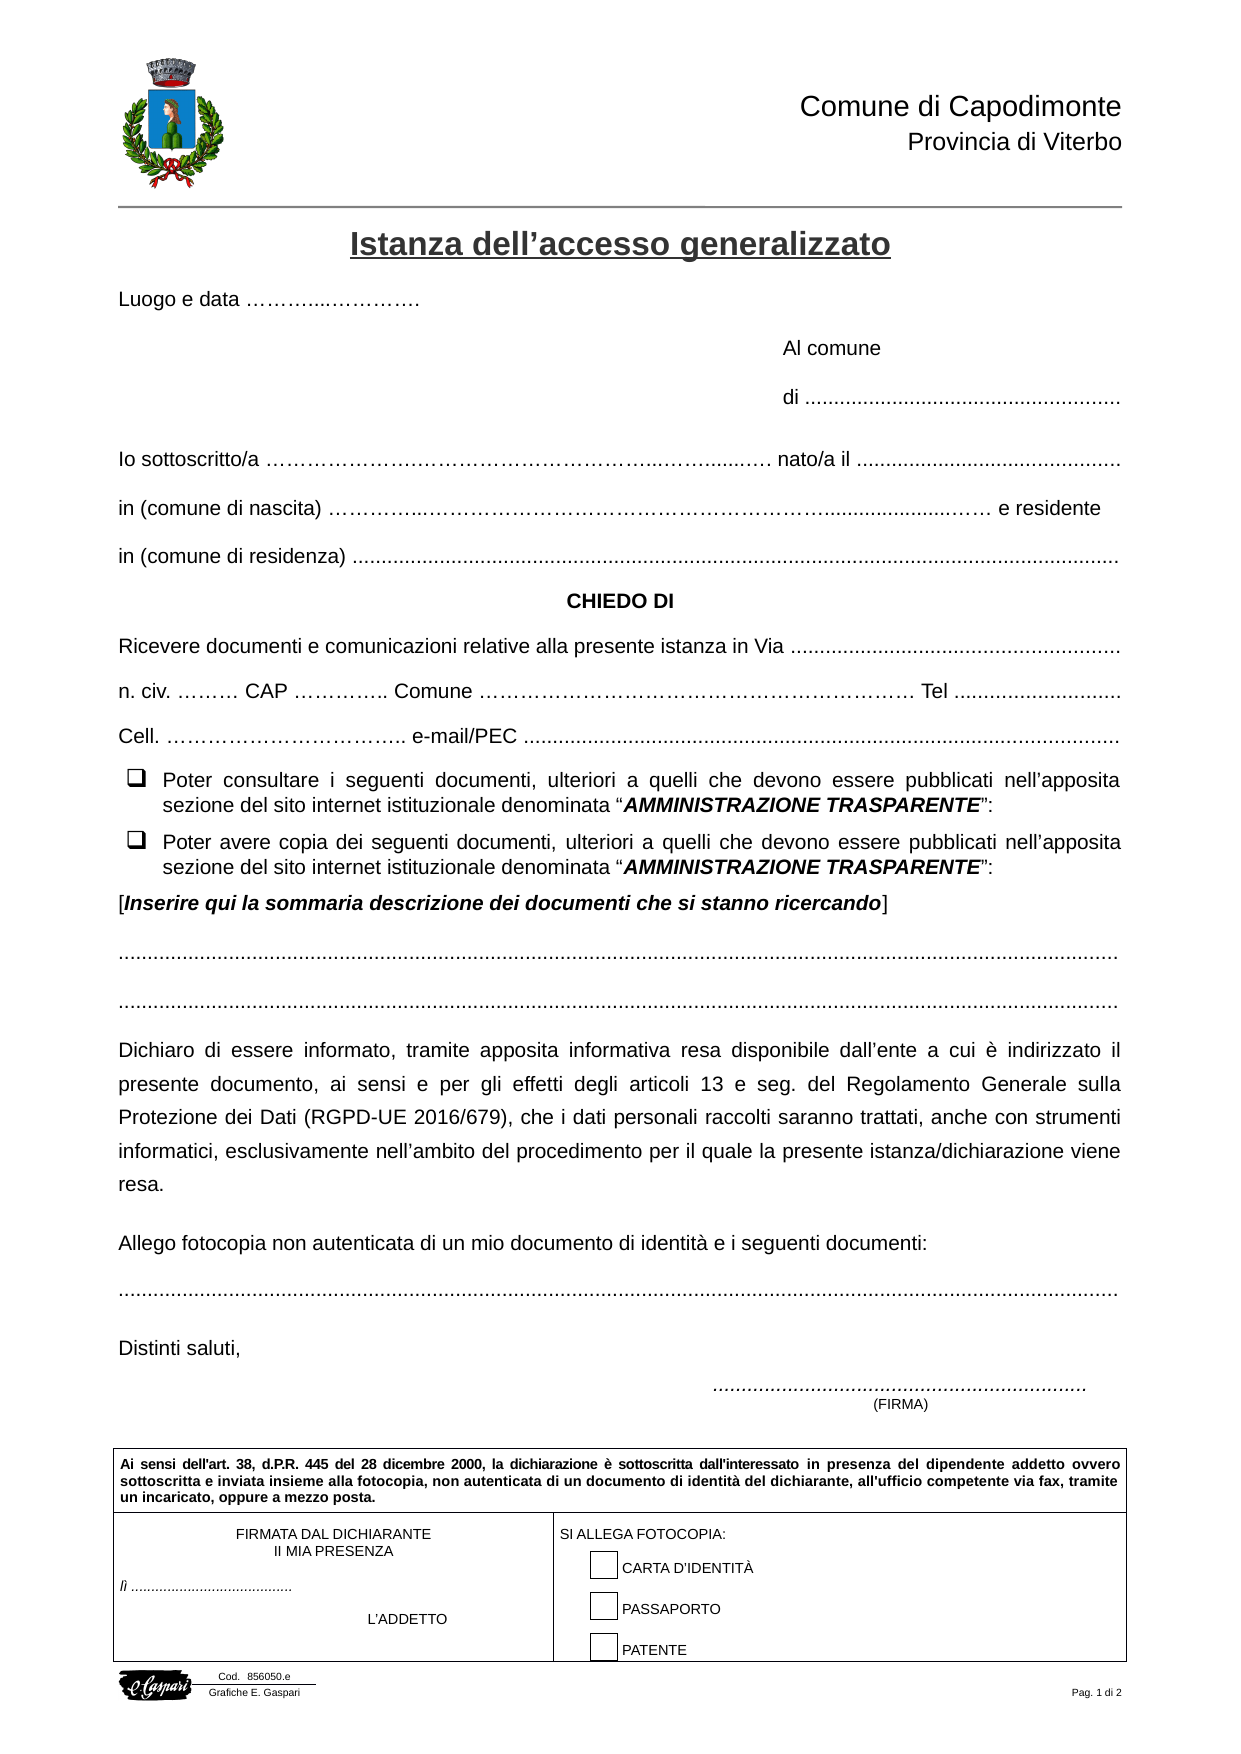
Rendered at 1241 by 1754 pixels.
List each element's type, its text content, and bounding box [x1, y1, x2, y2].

text Distinti saluti, [118, 1335, 1122, 1359]
text CHIEDO DI [118, 589, 1122, 613]
text Allego fotocopia non autenticata di un mio documento di identità e i seguenti documenti: [118, 1231, 1122, 1255]
table_cell FIRMATA DAL DICHIARANTE II MIA PRESENZA lì ........................................ L’ADDETTO [114, 1513, 553, 1661]
list Poter avere copia dei seguenti documenti, ulteriori a quelli che devono essere pubblicati nell’apposita sezione del sito internet istituzionale denominata “AMMINISTRAZIONE TRASPARENTE”: [125, 830, 1122, 879]
text Cell. …………………………….. e-mail/PEC [118, 723, 1122, 747]
table_cell SI ALLEGA FOTOCOPIA: CARTA D’IDENTITÀ PASSAPORTO PATENTE [554, 1513, 1126, 1661]
text [Inserire qui la sommaria descrizione dei documenti che si stanno ricercando] [118, 891, 1122, 915]
text Dichiaro di essere informato, tramite apposita informativa resa disponibile dall’ente a cui è indirizzato il presente documento, ai sensi e per gli effetti degli articoli 13 e seg. del Regolamento Generale sulla Protezione dei Dati (RGPD-UE 2016/679), che i dati personali raccolti saranno trattati, anche con strumenti informatici, esclusivamente nell’ambito del procedimento per il quale la presente istanza/dichiarazione viene resa. [118, 1038, 1122, 1196]
picture [122, 58, 224, 189]
table_header Ai sensi dell'art. 38, d.P.R. 445 del 28 dicembre 2000, la dichiarazione è sottoscritta dall'interessato in presenza del dipendente addetto ovvero sottoscritta e inviata insieme alla fotocopia, non autenticata di un documento di identità del dichiarante, all'ufficio competente via fax, tramite un incaricato, oppure a mezzo posta. [114, 1449, 1126, 1512]
list Poter consultare i seguenti documenti, ulteriori a quelli che devono essere pubblicati nell’apposita sezione del sito internet istituzionale denominata “AMMINISTRAZIONE TRASPARENTE”: [125, 768, 1122, 817]
text in (comune di nascita) …………...…………………………………………………......................…… e residente [118, 495, 1122, 519]
subtitle Istanza dell’accesso generalizzato [118, 224, 1122, 262]
text n. civ. ……… CAP ………….. Comune ……………………………………………………… Tel [118, 679, 1122, 703]
text Al comune [783, 336, 1122, 360]
text Luogo e data ………....…………. [118, 287, 1122, 311]
text ................................................................. [679, 1372, 1122, 1396]
text di [783, 385, 1122, 409]
text in (comune di residenza) [118, 544, 1122, 568]
text Comune di Capodimonte [224, 89, 1122, 122]
text (FIRMA) [679, 1396, 1122, 1413]
text Io sottoscritto/a ………………….……………………………...…….......…. nato/a il [118, 446, 1122, 470]
text Ricevere documenti e comunicazioni relative alla presente istanza in Via [118, 634, 1122, 658]
picture [118, 1669, 192, 1701]
text Provincia di Viterbo [224, 127, 1122, 156]
